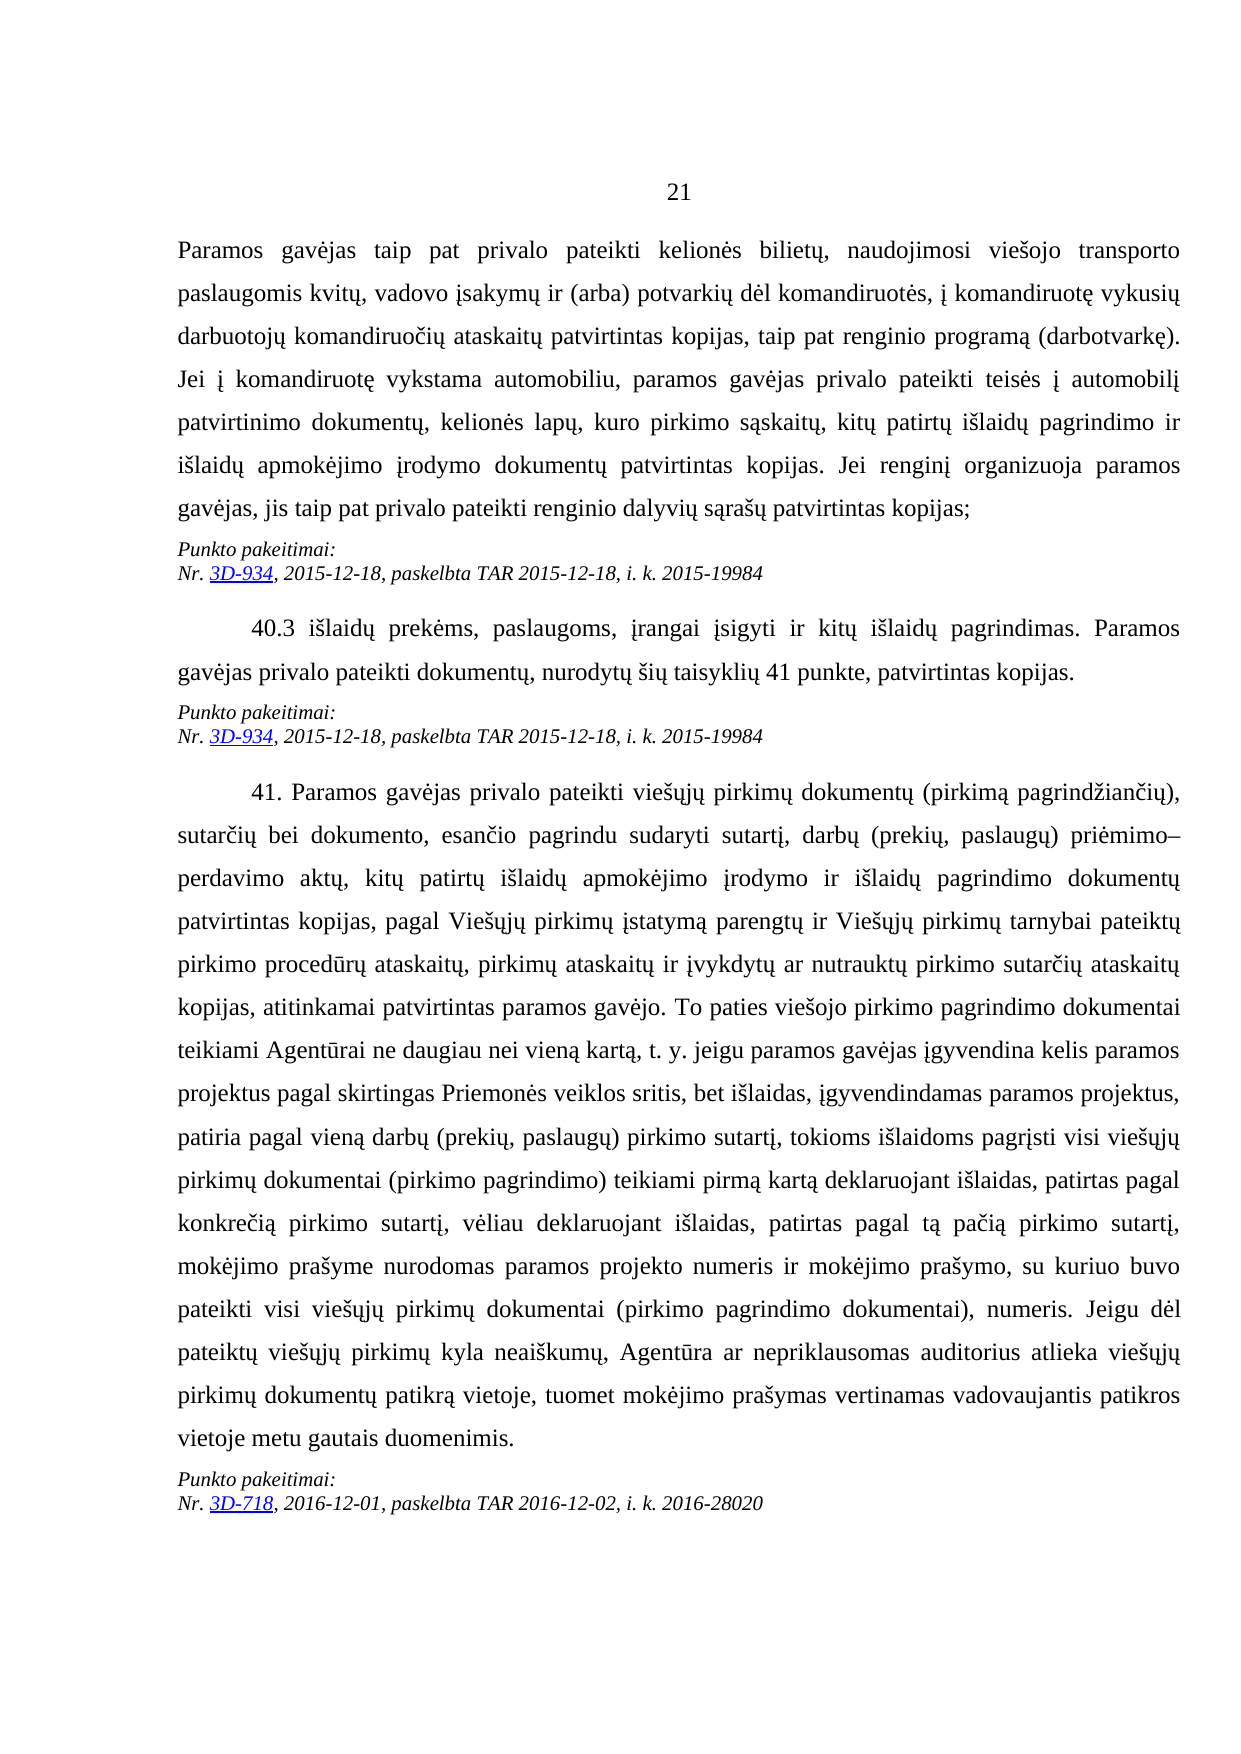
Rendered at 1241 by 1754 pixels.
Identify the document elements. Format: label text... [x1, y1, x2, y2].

text Nr. 3D-718, 2016-12-01, paskelbta TAR 2016-12-02, i. k. 2016-28020 [177, 1491, 1181, 1515]
text Nr. 3D-934, 2015-12-18, paskelbta TAR 2015-12-18, i. k. 2015-19984 [177, 724, 1181, 748]
text Nr. 3D-934, 2015-12-18, paskelbta TAR 2015-12-18, i. k. 2015-19984 [177, 561, 1181, 585]
text 41. Paramos gavėjas privalo pateikti viešųjų pirkimų dokumentų (pirkimą pagrindžiančių), sutarčių bei dokumento, esančio pagrindu sudaryti sutartį, darbų (prekių, paslaugų) priėmimo–perdavimo aktų, kitų patirtų išlaidų apmokėjimo įrodymo ir išlaidų pagrindimo dokumentų patvirtintas kopijas, pagal Viešųjų pirkimų įstatymą parengtų ir Viešųjų pirkimų tarnybai pateiktų pirkimo procedūrų ataskaitų, pirkimų ataskaitų ir įvykdytų ar nutrauktų pirkimo sutarčių ataskaitų kopijas, atitinkamai patvirtintas paramos gavėjo. To paties viešojo pirkimo pagrindimo dokumentai teikiami Agentūrai ne daugiau nei vieną kartą, t. y. jeigu paramos gavėjas įgyvendina kelis paramos projektus pagal skirtingas Priemonės veiklos sritis, bet išlaidas, įgyvendindamas paramos projektus, patiria pagal vieną darbų (prekių, paslaugų) pirkimo sutartį, tokioms išlaidoms pagrįsti visi viešųjų pirkimų dokumentai (pirkimo pagrindimo) teikiami pirmą kartą deklaruojant išlaidas, patirtas pagal konkrečią pirkimo sutartį, vėliau deklaruojant išlaidas, patirtas pagal tą pačią pirkimo sutartį, mokėjimo prašyme nurodomas paramos projekto numeris ir mokėjimo prašymo, su kuriuo buvo pateikti visi viešųjų pirkimų dokumentai (pirkimo pagrindimo dokumentai), numeris. Jeigu dėl pateiktų viešųjų pirkimų kyla neaiškumų, Agentūra ar nepriklausomas auditorius atlieka viešųjų pirkimų dokumentų patikrą vietoje, tuomet mokėjimo prašymas vertinamas vadovaujantis patikros vietoje metu gautais duomenimis. [177, 777, 1181, 1452]
text Paramos gavėjas taip pat privalo pateikti kelionės bilietų, naudojimosi viešojo transporto paslaugomis kvitų, vadovo įsakymų ir (arba) potvarkių dėl komandiruotės, į komandiruotę vykusių darbuotojų komandiruočių ataskaitų patvirtintas kopijas, taip pat renginio programą (darbotvarkę). Jei į komandiruotę vykstama automobiliu, paramos gavėjas privalo pateikti teisės į automobilį patvirtinimo dokumentų, kelionės lapų, kuro pirkimo sąskaitų, kitų patirtų išlaidų pagrindimo ir išlaidų apmokėjimo įrodymo dokumentų patvirtintas kopijas. Jei renginį organizuoja paramos gavėjas, jis taip pat privalo pateikti renginio dalyvių sąrašų patvirtintas kopijas; [177, 235, 1181, 522]
text Punkto pakeitimai: [177, 700, 1181, 724]
text Punkto pakeitimai: [177, 537, 1181, 561]
text 40.3 išlaidų prekėms, paslaugoms, įrangai įsigyti ir kitų išlaidų pagrindimas. Paramos gavėjas privalo pateikti dokumentų, nurodytų šių taisyklių 41 punkte, patvirtintas kopijas. [177, 613, 1181, 685]
text Punkto pakeitimai: [177, 1467, 1181, 1491]
